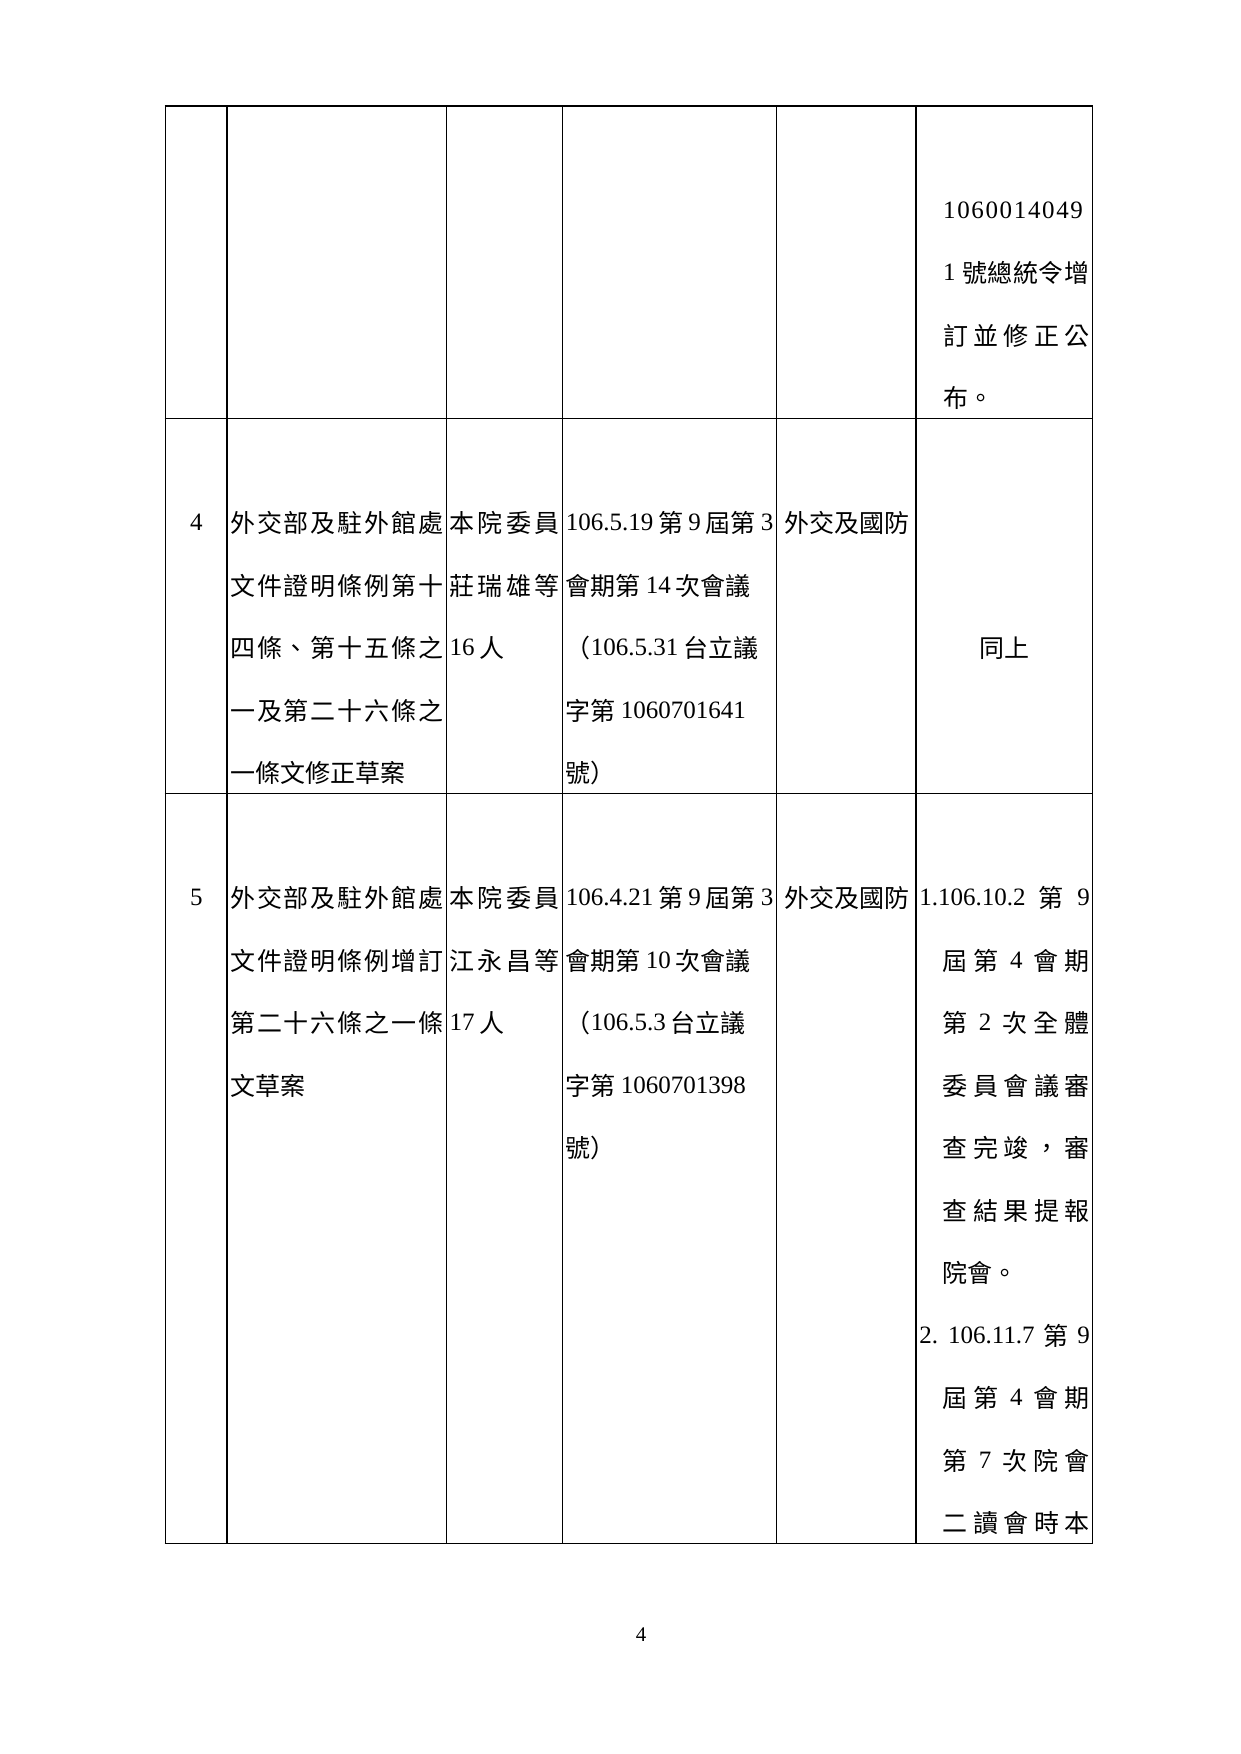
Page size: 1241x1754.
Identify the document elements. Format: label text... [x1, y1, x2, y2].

table_cell 外交部及駐外館處文件證明條例第十四條、第十五條之一及第二十六條之一條文修正草案 [228, 419, 446, 793]
table_cell 106.5.19第9屆第3 會期第14次會議 （106.5.31台立議 字第1060701641號） [563, 419, 776, 793]
table_cell 本院委員莊瑞雄等16人 [447, 419, 562, 793]
table_cell [166, 107, 226, 418]
table_cell [228, 107, 446, 418]
table_cell 106.4.21第9屆第3 會期第10次會議 （106.5.3台立議 字第1060701398號） [563, 794, 776, 1543]
table_cell [777, 107, 915, 418]
table_cell 10600140491號總統令增訂並修正公布。 [917, 107, 1092, 418]
table_cell [563, 107, 776, 418]
table_cell 本院委員江永昌等17人 [447, 794, 562, 1543]
table_cell 外交部及駐外館處文件證明條例增訂第二十六條之一條文草案 [228, 794, 446, 1543]
table_cell 1.106.10.2第9屆第4會期第2次全體委員會議審查完竣，審查結果提報院會。 2. 106.11.7第9屆第4會期第7次院會二讀會時本 [917, 794, 1092, 1543]
table_cell 外交及國防 [777, 794, 915, 1543]
table_cell 同上 [917, 419, 1092, 793]
table_cell [447, 107, 562, 418]
table_cell 4 [166, 419, 226, 793]
table_cell 外交及國防 [777, 419, 915, 793]
table_cell 5 [166, 794, 226, 1543]
